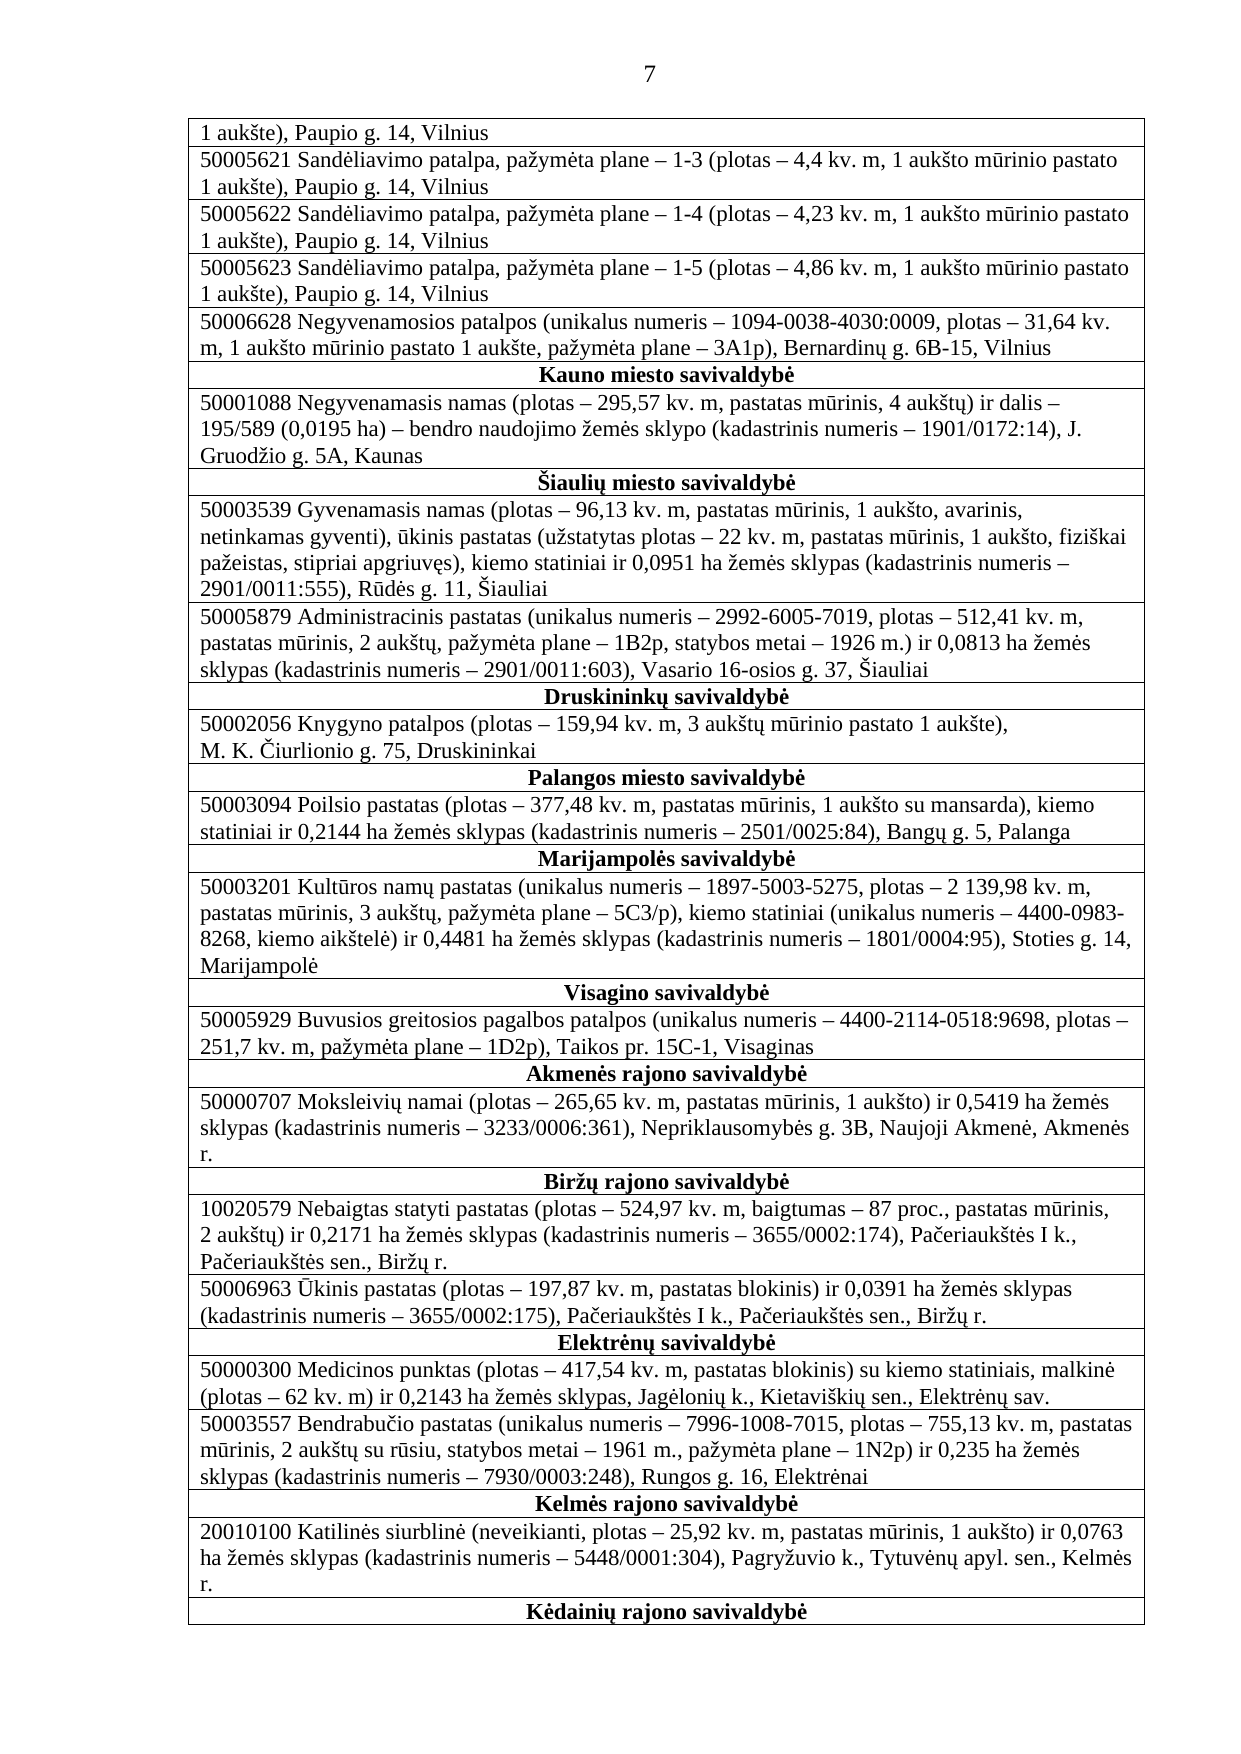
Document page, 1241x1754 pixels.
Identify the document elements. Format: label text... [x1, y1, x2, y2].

table_cell 20010100 Katilinės siurblinė (neveikianti, plotas – 25,92 kv. m, pastatas mūrinis, 1 aukšto) ir 0,0763 ha žemės sklypas (kadastrinis numeris – 5448/0001:304), Pagryžuvio k., Tytuvėnų apyl. sen., Kelmės r. [189, 1518, 1144, 1597]
table_cell Kauno miesto savivaldybė [189, 362, 1144, 388]
table_cell Akmenės rajono savivaldybė [189, 1060, 1144, 1087]
table_cell Marijampolės savivaldybė [189, 845, 1144, 872]
table_cell 50003539 Gyvenamasis namas (plotas – 96,13 kv. m, pastatas mūrinis, 1 aukšto, avarinis, netinkamas gyventi), ūkinis pastatas (užstatytas plotas – 22 kv. m, pastatas mūrinis, 1 aukšto, fiziškai pažeistas, stipriai apgriuvęs), kiemo statiniai ir 0,0951 ha žemės sklypas (kadastrinis numeris – 2901/0011:555), Rūdės g. 11, Šiauliai [189, 496, 1144, 602]
table_cell 50000300 Medicinos punktas (plotas – 417,54 kv. m, pastatas blokinis) su kiemo statiniais, malkinė (plotas – 62 kv. m) ir 0,2143 ha žemės sklypas, Jagėlonių k., Kietaviškių sen., Elektrėnų sav. [189, 1356, 1144, 1409]
table_cell Palangos miesto savivaldybė [189, 764, 1144, 791]
table_cell 50003201 Kultūros namų pastatas (unikalus numeris – 1897-5003-5275, plotas – 2 139,98 kv. m, pastatas mūrinis, 3 aukštų, pažymėta plane – 5C3/p), kiemo statiniai (unikalus numeris – 4400-0983-8268, kiemo aikštelė) ir 0,4481 ha žemės sklypas (kadastrinis numeris – 1801/0004:95), Stoties g. 14, Marijampolė [189, 873, 1144, 978]
table_cell 50001088 Negyvenamasis namas (plotas – 295,57 kv. m, pastatas mūrinis, 4 aukštų) ir dalis – 195/589 (0,0195 ha) – bendro naudojimo žemės sklypo (kadastrinis numeris – 1901/0172:14), J. Gruodžio g. 5A, Kaunas [189, 389, 1144, 468]
table_cell 50006628 Negyvenamosios patalpos (unikalus numeris – 1094-0038-4030:0009, plotas – 31,64 kv. m, 1 aukšto mūrinio pastato 1 aukšte, pažymėta plane – 3A1p), Bernardinų g. 6B-15, Vilnius [189, 308, 1144, 361]
table_cell 50005622 Sandėliavimo patalpa, pažymėta plane – 1-4 (plotas – 4,23 kv. m, 1 aukšto mūrinio pastato 1 aukšte), Paupio g. 14, Vilnius [189, 200, 1144, 253]
table_cell Druskininkų savivaldybė [189, 683, 1144, 709]
table_cell 50003557 Bendrabučio pastatas (unikalus numeris – 7996-1008-7015, plotas – 755,13 kv. m, pastatas mūrinis, 2 aukštų su rūsiu, statybos metai – 1961 m., pažymėta plane – 1N2p) ir 0,235 ha žemės sklypas (kadastrinis numeris – 7930/0003:248), Rungos g. 16, Elektrėnai [189, 1410, 1144, 1489]
table_cell 50005621 Sandėliavimo patalpa, pažymėta plane – 1-3 (plotas – 4,4 kv. m, 1 aukšto mūrinio pastato 1 aukšte), Paupio g. 14, Vilnius [189, 147, 1144, 199]
table_cell 50002056 Knygyno patalpos (plotas – 159,94 kv. m, 3 aukštų mūrinio pastato 1 aukšte), M. K. Čiurlionio g. 75, Druskininkai [189, 710, 1144, 763]
table_cell 1 aukšte), Paupio g. 14, Vilnius [189, 119, 1144, 146]
table_cell 50006963 Ūkinis pastatas (plotas – 197,87 kv. m, pastatas blokinis) ir 0,0391 ha žemės sklypas (kadastrinis numeris – 3655/0002:175), Pačeriaukštės I k., Pačeriaukštės sen., Biržų r. [189, 1275, 1144, 1328]
table_cell Kėdainių rajono savivaldybė [189, 1598, 1144, 1624]
table_cell Elektrėnų savivaldybė [189, 1329, 1144, 1355]
table_cell 50005623 Sandėliavimo patalpa, pažymėta plane – 1-5 (plotas – 4,86 kv. m, 1 aukšto mūrinio pastato 1 aukšte), Paupio g. 14, Vilnius [189, 254, 1144, 307]
table_cell Visagino savivaldybė [189, 979, 1144, 1006]
table_cell 50005929 Buvusios greitosios pagalbos patalpos (unikalus numeris – 4400-2114-0518:9698, plotas – 251,7 kv. m, pažymėta plane – 1D2p), Taikos pr. 15C-1, Visaginas [189, 1007, 1144, 1059]
table_cell 10020579 Nebaigtas statyti pastatas (plotas – 524,97 kv. m, baigtumas – 87 proc., pastatas mūrinis, 2 aukštų) ir 0,2171 ha žemės sklypas (kadastrinis numeris – 3655/0002:174), Pačeriaukštės I k., Pačeriaukštės sen., Biržų r. [189, 1195, 1144, 1274]
table_cell 50000707 Moksleivių namai (plotas – 265,65 kv. m, pastatas mūrinis, 1 aukšto) ir 0,5419 ha žemės sklypas (kadastrinis numeris – 3233/0006:361), Nepriklausomybės g. 3B, Naujoji Akmenė, Akmenės r. [189, 1088, 1144, 1167]
table_cell Kelmės rajono savivaldybė [189, 1490, 1144, 1517]
table_cell 50005879 Administracinis pastatas (unikalus numeris – 2992-6005-7019, plotas – 512,41 kv. m, pastatas mūrinis, 2 aukštų, pažymėta plane – 1B2p, statybos metai – 1926 m.) ir 0,0813 ha žemės sklypas (kadastrinis numeris – 2901/0011:603), Vasario 16-osios g. 37, Šiauliai [189, 603, 1144, 682]
table_cell Šiaulių miesto savivaldybė [189, 469, 1144, 495]
table_cell Biržų rajono savivaldybė [189, 1168, 1144, 1194]
table_cell 50003094 Poilsio pastatas (plotas – 377,48 kv. m, pastatas mūrinis, 1 aukšto su mansarda), kiemo statiniai ir 0,2144 ha žemės sklypas (kadastrinis numeris – 2501/0025:84), Bangų g. 5, Palanga [189, 792, 1144, 844]
